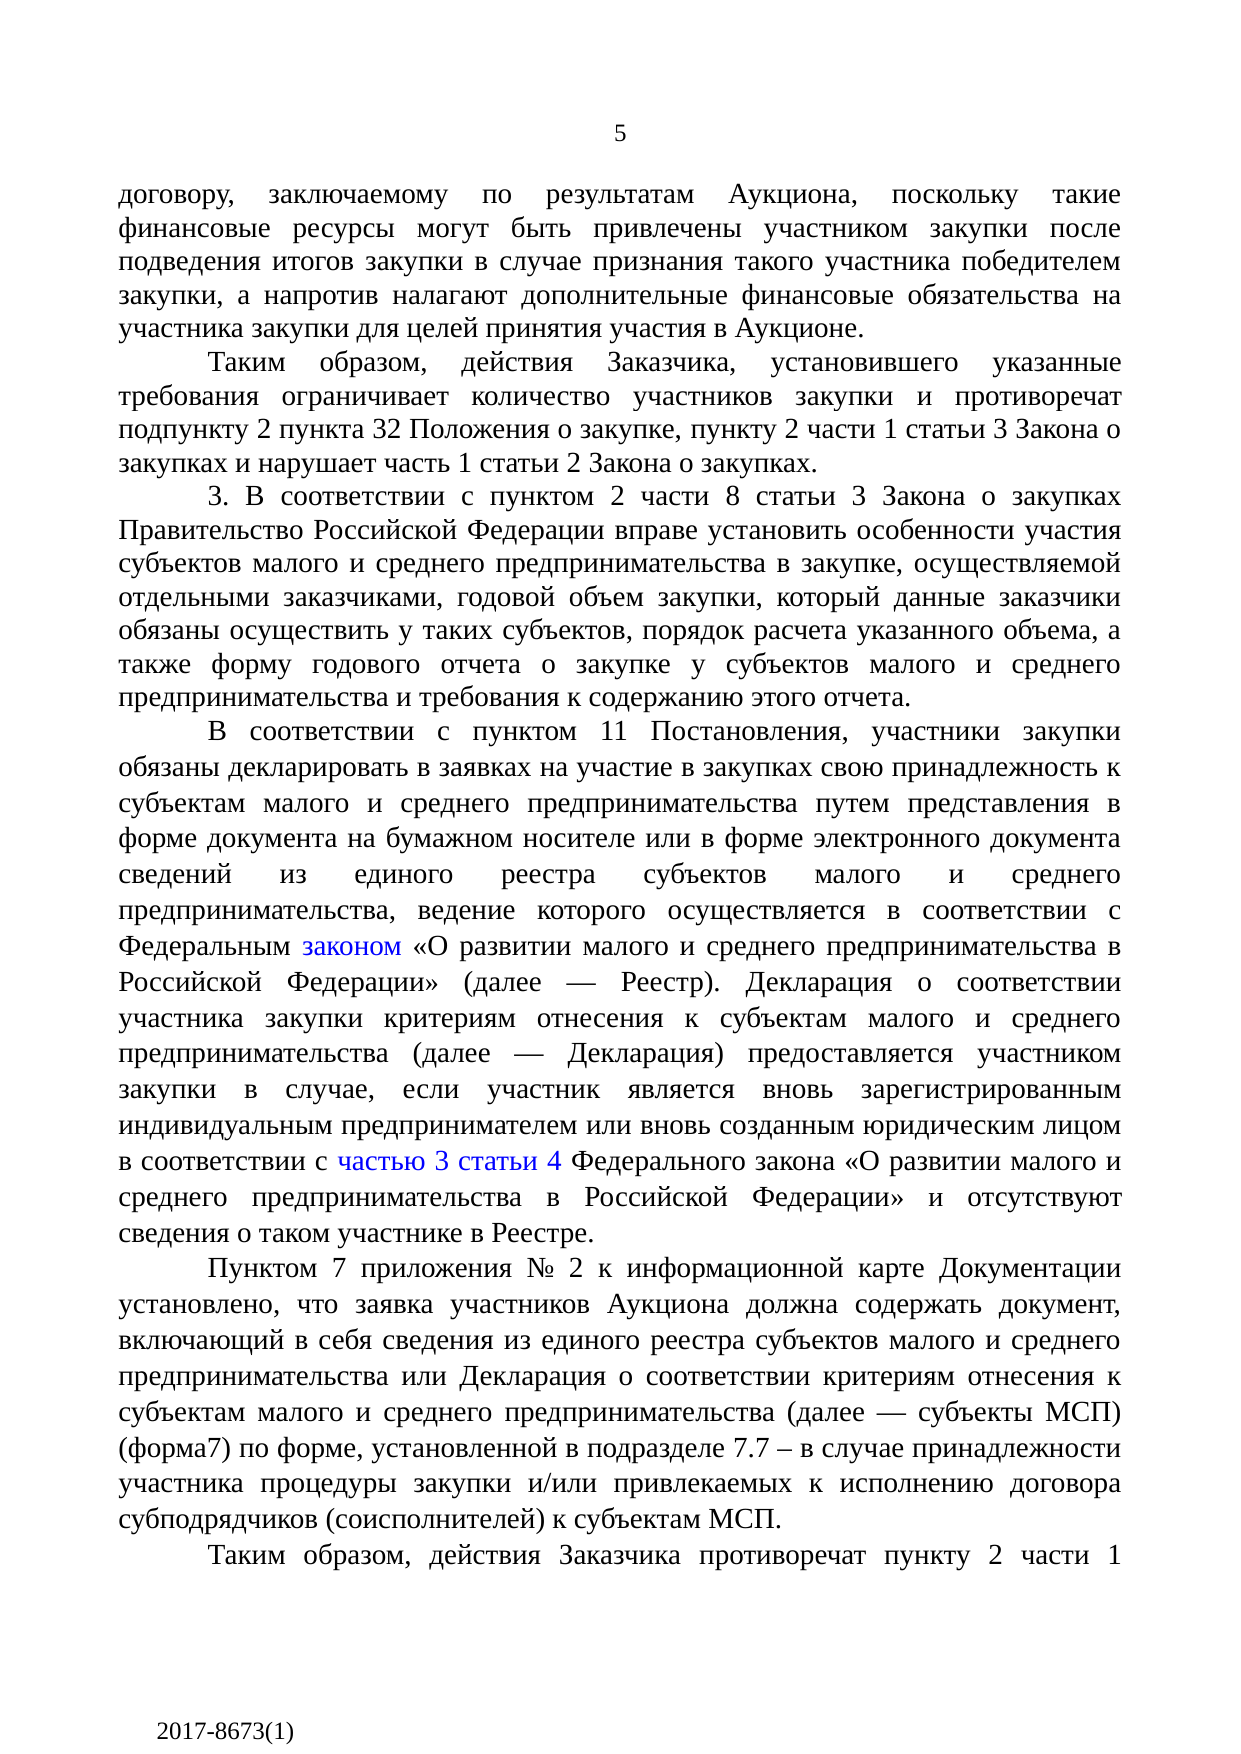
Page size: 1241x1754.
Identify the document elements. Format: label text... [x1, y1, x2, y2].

text В соответствии с пунктом 11 Постановления, участники закупки обязаны декларировать в заявках на участие в закупках свою принадлежность к субъектам малого и среднего предпринимательства путем представления в форме документа на бумажном носителе или в форме электронного документа сведений из единого реестра субъектов малого и среднего предпринимательства, ведение которого осуществляется в соответствии с Федеральным законом «О развитии малого и среднего предпринимательства в Российской Федерации» (далее — Реестр). Декларация о соответствии участника закупки критериям отнесения к субъектам малого и среднего предпринимательства (далее — Декларация) предоставляется участником закупки в случае, если участник является вновь зарегистрированным индивидуальным предпринимателем или вновь созданным юридическим лицом в соответствии с частью 3 статьи 4 Федерального закона «О развитии малого и среднего предпринимательства в Российской Федерации» и отсутствуют сведения о таком участнике в Реестре. [118, 713, 1122, 1248]
text 3. В соответствии с пунктом 2 части 8 статьи 3 Закона о закупках Правительство Российской Федерации вправе установить особенности участия субъектов малого и среднего предпринимательства в закупке, осуществляемой отдельными заказчиками, годовой объем закупки, который данные заказчики обязаны осуществить у таких субъектов, порядок расчета указанного объема, а также форму годового отчета о закупке у субъектов малого и среднего предпринимательства и требования к содержанию этого отчета. [118, 478, 1122, 713]
text Пунктом 7 приложения № 2 к информационной карте Документации установлено, что заявка участников Аукциона должна содержать документ, включающий в себя сведения из единого реестра субъектов малого и среднего предпринимательства или Декларация о соответствии критериям отнесения к субъектам малого и среднего предпринимательства (далее — субъекты МСП) (форма7) по форме, установленной в подразделе 7.7 – в случае принадлежности участника процедуры закупки и/или привлекаемых к исполнению договора субподрядчиков (соисполнителей) к субъектам МСП. [118, 1251, 1122, 1535]
text Таким образом, действия Заказчика, установившего указанные требования ограничивает количество участников закупки и противоречат подпункту 2 пункта 32 Положения о закупке, пункту 2 части 1 статьи 3 Закона о закупках и нарушает часть 1 статьи 2 Закона о закупках. [118, 344, 1122, 478]
text Таким образом, действия Заказчика противоречат пункту 2 части 1 [118, 1537, 1122, 1571]
text договору, заключаемому по результатам Аукциона, поскольку такие финансовые ресурсы могут быть привлечены участником закупки после подведения итогов закупки в случае признания такого участника победителем закупки, а напротив налагают дополнительные финансовые обязательства на участника закупки для целей принятия участия в Аукционе. [118, 176, 1122, 344]
